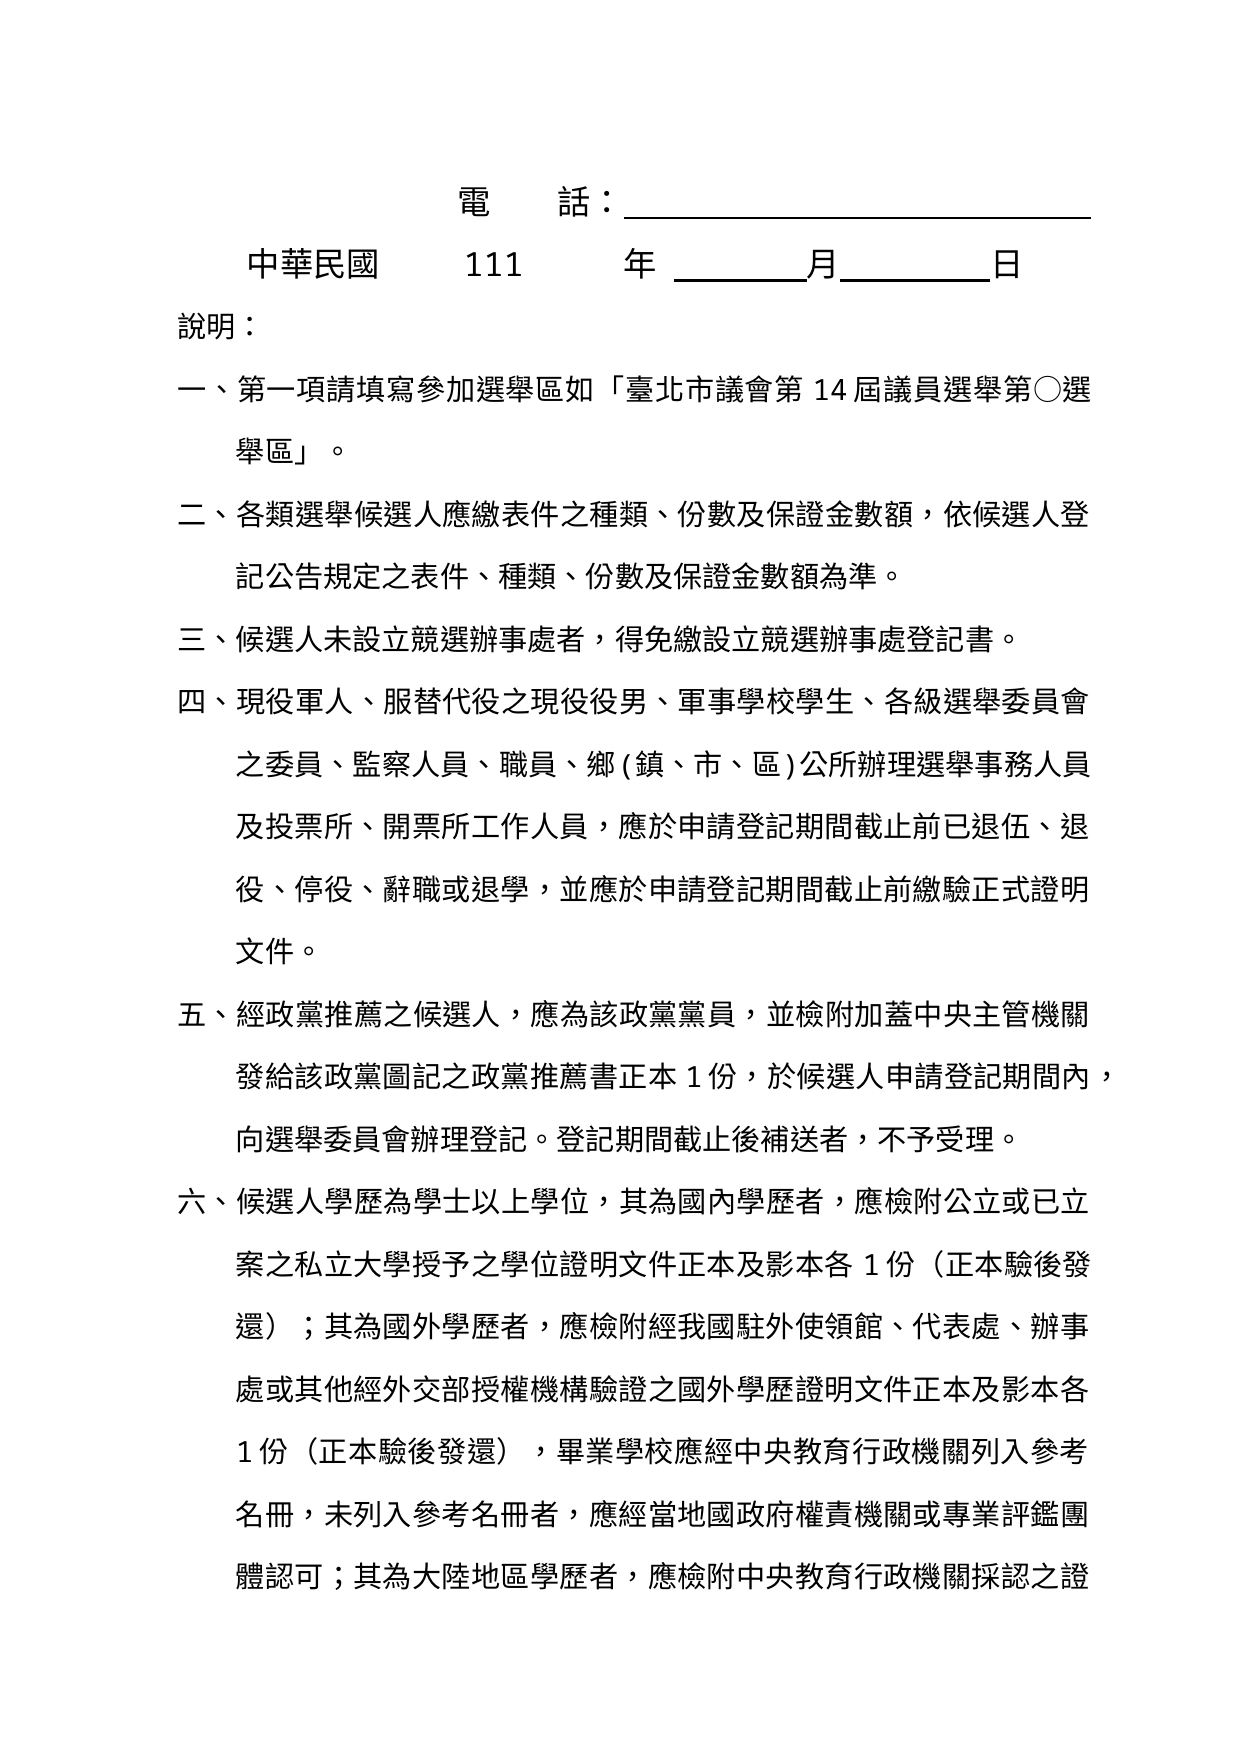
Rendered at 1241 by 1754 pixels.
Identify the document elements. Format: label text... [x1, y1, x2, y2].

text 中華民國 111 年 月 日 [177, 221, 1093, 283]
text 五、經政黨推薦之候選人，應為該政黨黨員，並檢附加蓋中央主管機關發給該政黨圖記之政黨推薦書正本1份，於候選人申請登記期間內，向選舉委員會辦理登記。登記期間截止後補送者，不予受理。 [177, 971, 1093, 1158]
text 四、現役軍人、服替代役之現役役男、軍事學校學生、各級選舉委員會之委員、監察人員、職員、鄉(鎮、市、區)公所辦理選舉事務人員及投票所、開票所工作人員，應於申請登記期間截止前已退伍、退役、停役、辭職或退學，並應於申請登記期間截止前繳驗正式證明文件。 [177, 658, 1093, 971]
text 說明： [177, 283, 1093, 346]
text 三、候選人未設立競選辦事處者，得免繳設立競選辦事處登記書。 [177, 596, 1093, 658]
text 電 話： [177, 158, 1093, 221]
text 一、第一項請填寫參加選舉區如「臺北市議會第14屆議員選舉第○選舉區」。 [177, 346, 1093, 471]
text 二、各類選舉候選人應繳表件之種類、份數及保證金數額，依候選人登記公告規定之表件、種類、份數及保證金數額為準。 [177, 471, 1093, 596]
text 六、候選人學歷為學士以上學位，其為國內學歷者，應檢附公立或已立案之私立大學授予之學位證明文件正本及影本各1份（正本驗後發還）；其為國外學歷者，應檢附經我國駐外使領館、代表處、辦事處或其他經外交部授權機構驗證之國外學歷證明文件正本及影本各1份（正本驗後發還），畢業學校應經中央教育行政機關列入參考名冊，未列入參考名冊者，應經當地國政府權責機關或專業評鑑團體認可；其為大陸地區學歷者，應檢附中央教育行政機關採認之證 [177, 1158, 1093, 1596]
